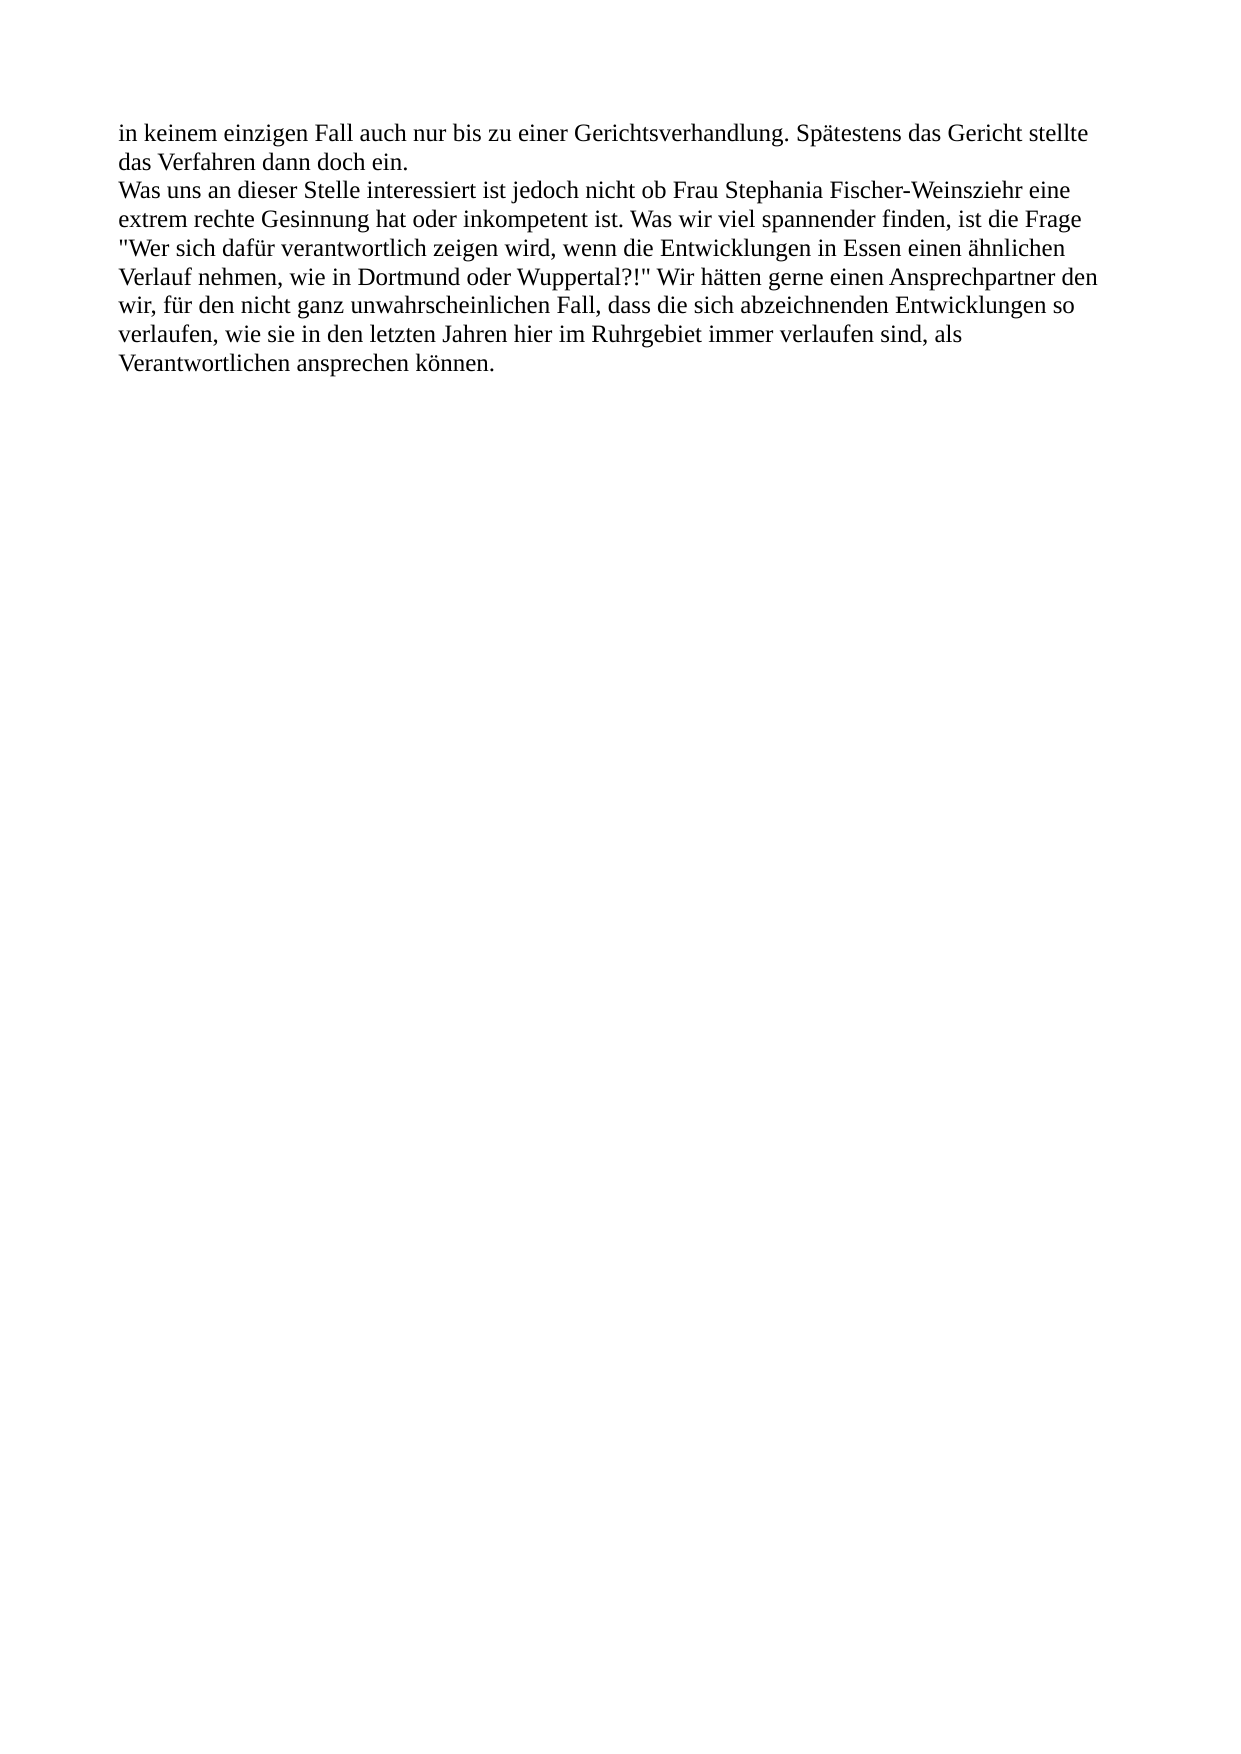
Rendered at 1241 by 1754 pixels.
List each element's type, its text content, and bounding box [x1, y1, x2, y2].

text Was uns an dieser Stelle interessiert ist jedoch nicht ob Frau Stephania Fischer-Weinsziehr eine extrem rechte Gesinnung hat oder inkompetent ist. Was wir viel spannender finden, ist die Frage "Wer sich dafür verantwortlich zeigen wird, wenn die Entwicklungen in Essen einen ähnlichen Verlauf nehmen, wie in Dortmund oder Wuppertal?!" Wir hätten gerne einen Ansprechpartner den wir, für den nicht ganz unwahrscheinlichen Fall, dass die sich abzeichnenden Entwicklungen so verlaufen, wie sie in den letzten Jahren hier im Ruhrgebiet immer verlaufen sind, als Verantwortlichen ansprechen können. [118, 176, 1122, 377]
text in keinem einzigen Fall auch nur bis zu einer Gerichtsverhandlung. Spätestens das Gericht stellte das Verfahren dann doch ein. [118, 118, 1122, 176]
